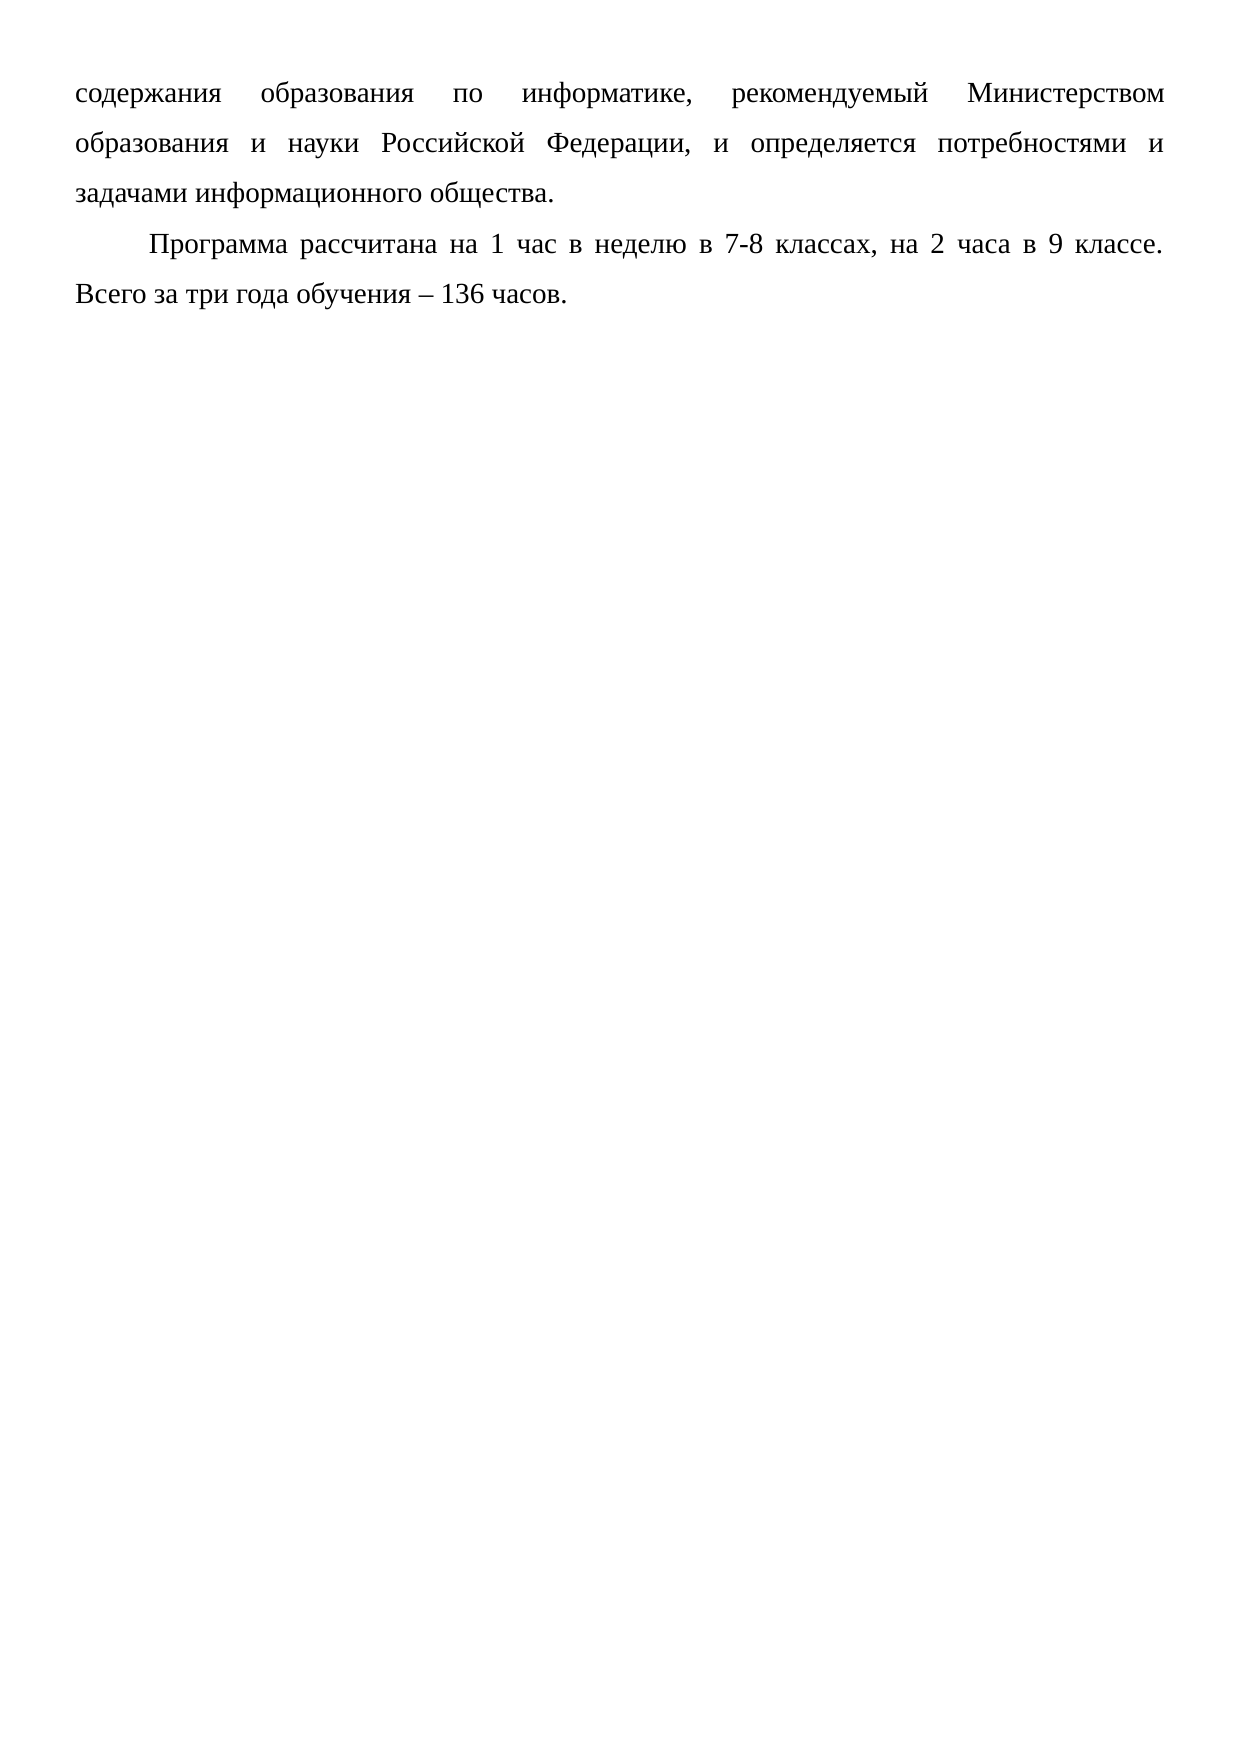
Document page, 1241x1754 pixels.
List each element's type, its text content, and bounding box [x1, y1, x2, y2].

text Программа рассчитана на 1 час в неделю в 7-8 классах, на 2 часа в 9 классе. Всего за три года обучения – 136 часов. [75, 226, 1165, 310]
text содержания образования по информатике, рекомендуемый Министерством образования и науки Российской Федерации, и определяется потребностями и задачами информационного общества. [75, 75, 1165, 209]
